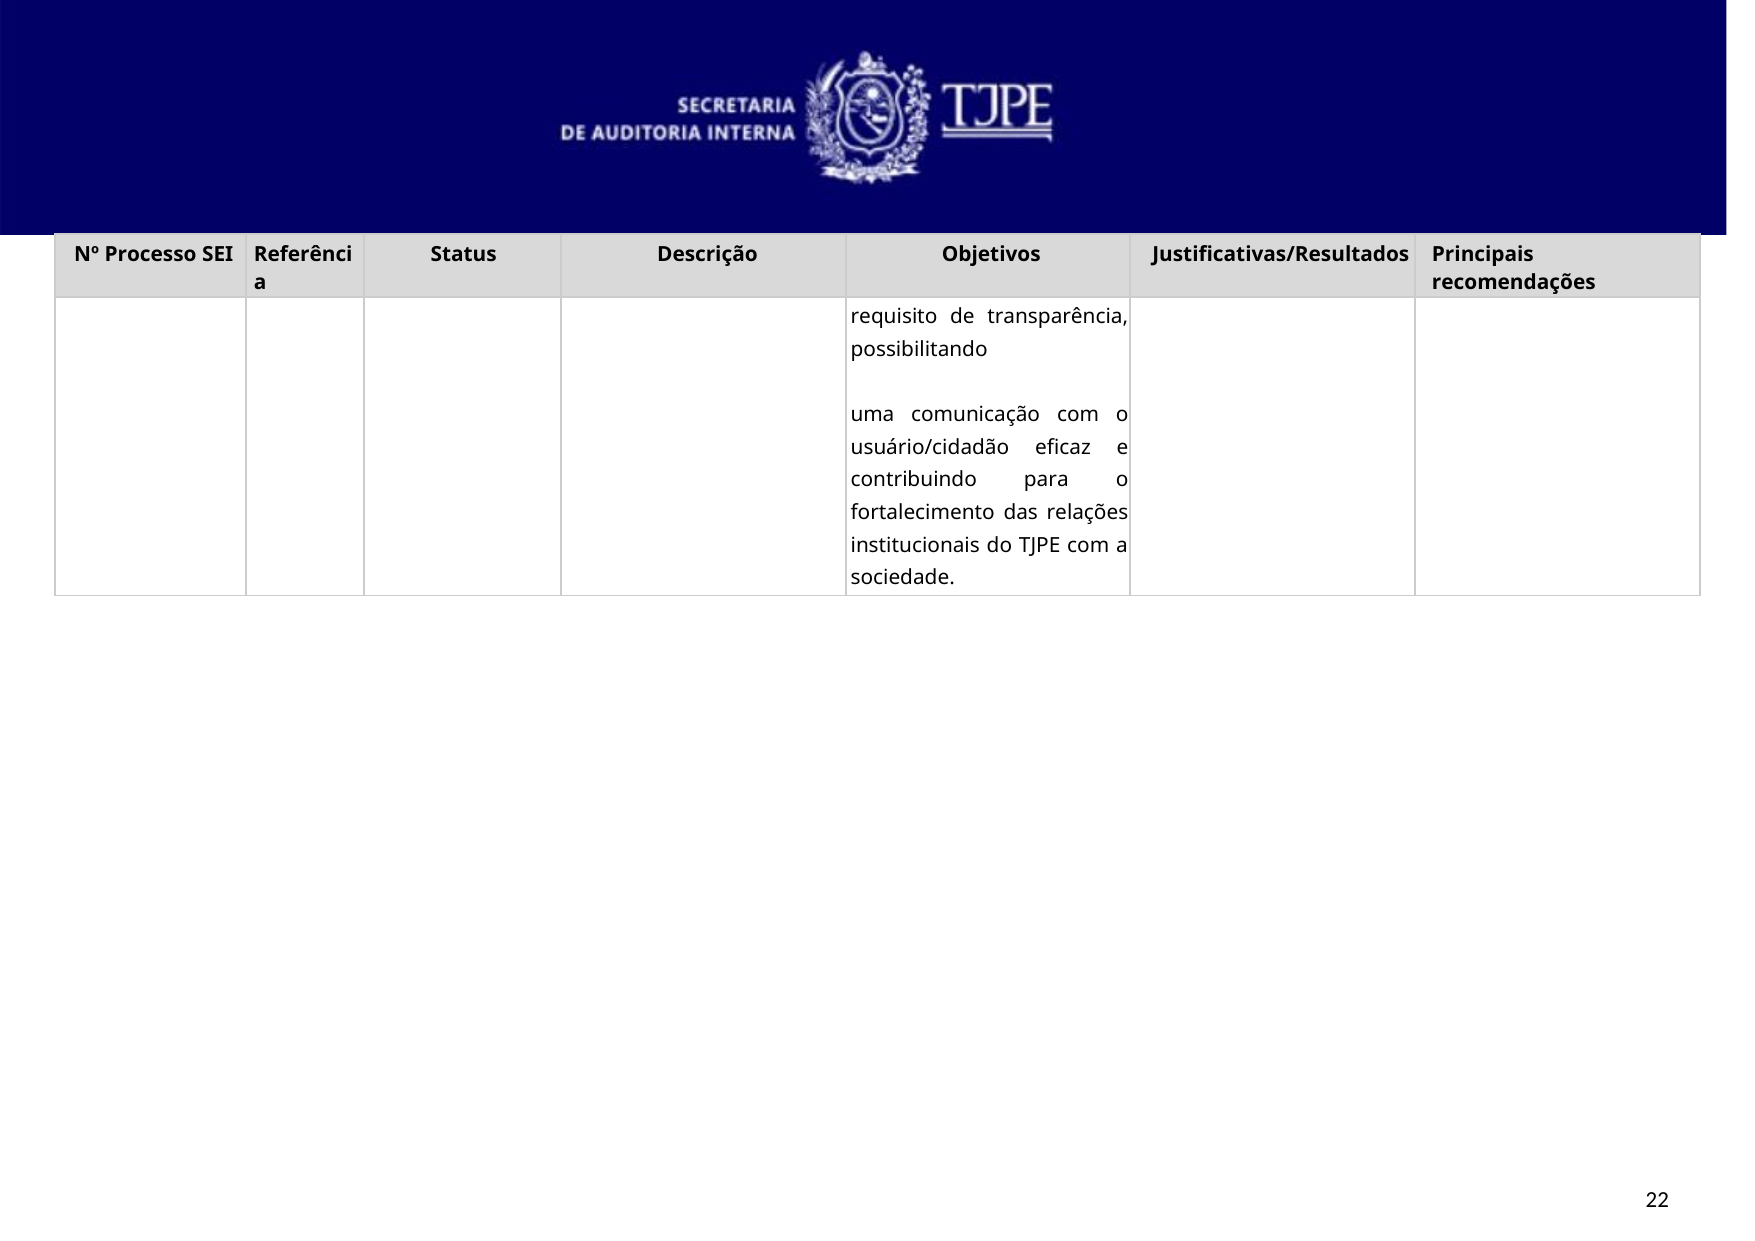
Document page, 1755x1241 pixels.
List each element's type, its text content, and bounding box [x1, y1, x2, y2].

table_header Nº Processo SEI [56, 235, 245, 296]
table_cell [1416, 298, 1699, 594]
table_cell [56, 298, 245, 594]
table_header Referência [247, 235, 363, 296]
table_header Principais recomendações [1416, 235, 1699, 296]
table_header Justificativas/Resultados [1131, 235, 1414, 296]
table_cell [247, 298, 363, 594]
table_cell [1131, 298, 1414, 594]
table_cell requisito de transparência, possibilitando uma comunicação com o usuário/cidadão eficaz e contribuindo para o fortalecimento das relações institucionais do TJPE com a sociedade. [847, 298, 1129, 594]
table_cell [365, 298, 560, 594]
table_header Descrição [562, 235, 845, 296]
table_header Objetivos [847, 235, 1129, 296]
table_cell [562, 298, 845, 594]
table_header Status [365, 235, 560, 296]
